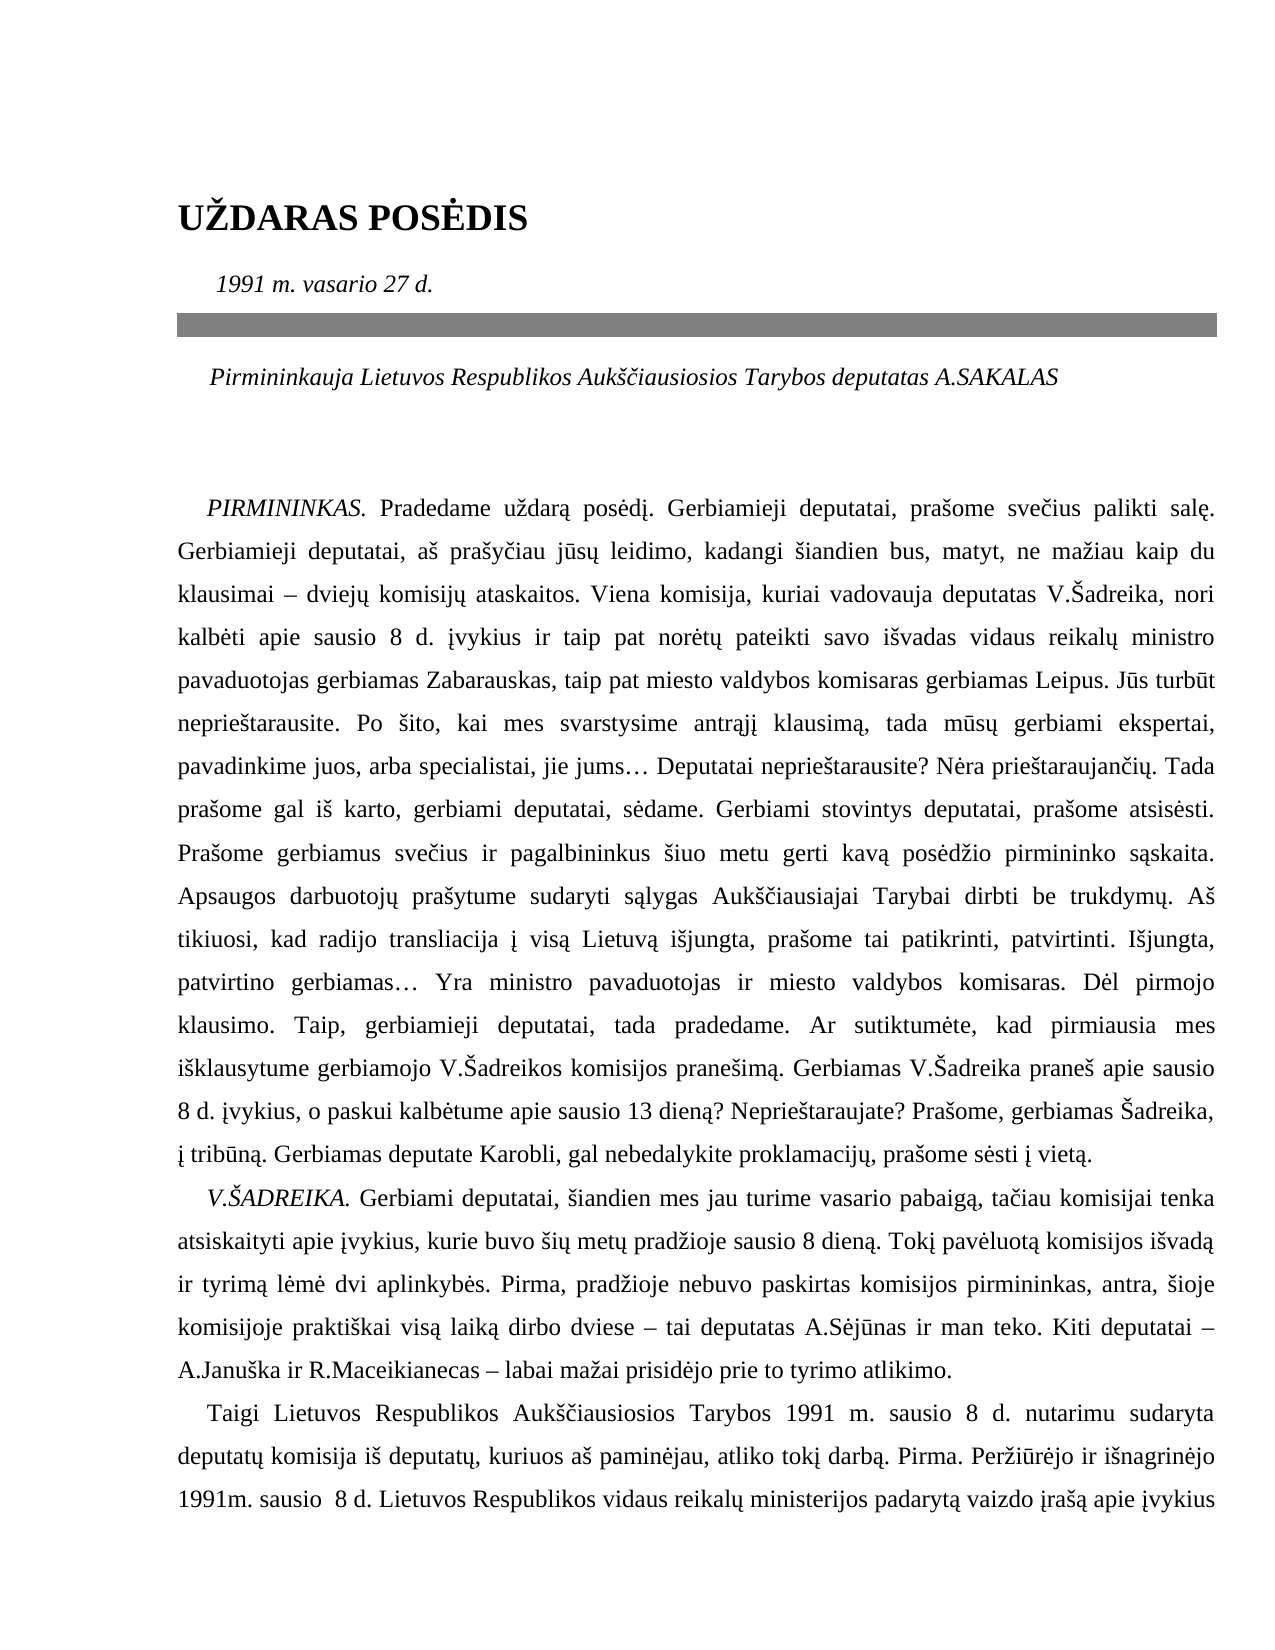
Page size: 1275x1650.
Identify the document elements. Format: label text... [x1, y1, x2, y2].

text 1991 m. vasario 27 d. [177, 269, 1216, 298]
text PIRMININKAS. Pradedame uždarą posėdį. Gerbiamieji deputatai, prašome svečius palikti salę. Gerbiamieji deputatai, aš prašyčiau jūsų leidimo, kadangi šiandien bus, matyt, ne mažiau kaip du klausimai – dviejų komisijų ataskaitos. Viena komisija, kuriai vadovauja deputatas V.Šadreika, nori kalbėti apie sausio 8 d. įvykius ir taip pat norėtų pateikti savo išvadas vidaus reikalų ministro pavaduotojas gerbiamas Zabarauskas, taip pat miesto valdybos komisaras gerbiamas Leipus. Jūs turbūt neprieštarausite. Po šito, kai mes svarstysime antrąjį klausimą, tada mūsų gerbiami ekspertai, pavadinkime juos, arba specialistai, jie jums… Deputatai neprieštarausite? Nėra prieštaraujančių. Tada prašome gal iš karto, gerbiami deputatai, sėdame. Gerbiami stovintys deputatai, prašome atsisėsti. Prašome gerbiamus svečius ir pagalbininkus šiuo metu gerti kavą posėdžio pirmininko sąskaita. Apsaugos darbuotojų prašytume sudaryti sąlygas Aukščiausiajai Tarybai dirbti be trukdymų. Aš tikiuosi, kad radijo transliacija į visą Lietuvą išjungta, prašome tai patikrinti, patvirtinti. Išjungta, patvirtino gerbiamas… Yra ministro pavaduotojas ir miesto valdybos komisaras. Dėl pirmojo klausimo. Taip, gerbiamieji deputatai, tada pradedame. Ar sutiktumėte, kad pirmiausia mes išklausytume gerbiamojo V.Šadreikos komisijos pranešimą. Gerbiamas V.Šadreika praneš apie sausio 8 d. įvykius, o paskui kalbėtume apie sausio 13 dieną? Neprieštaraujate? Prašome, gerbiamas Šadreika, į tribūną. Gerbiamas deputate Karobli, gal nebedalykite proklamacijų, prašome sėsti į vietą. [177, 493, 1216, 1168]
text V.ŠADREIKA. Gerbiami deputatai, šiandien mes jau turime vasario pabaigą, tačiau komisijai tenka atsiskaityti apie įvykius, kurie buvo šių metų pradžioje sausio 8 dieną. Tokį pavėluotą komisijos išvadą ir tyrimą lėmė dvi aplinkybės. Pirma, pradžioje nebuvo paskirtas komisijos pirmininkas, antra, šioje komisijoje praktiškai visą laiką dirbo dviese – tai deputatas A.Sėjūnas ir man teko. Kiti deputatai – A.Januška ir R.Maceikianecas – labai mažai prisidėjo prie to tyrimo atlikimo. [177, 1183, 1216, 1384]
text UŽDARAS POSĖDIS [177, 195, 1216, 238]
text Pirmininkauja Lietuvos Respublikos Aukščiausiosios Tarybos deputatas A.SAKALAS [177, 362, 1216, 390]
text Taigi Lietuvos Respublikos Aukščiausiosios Tarybos 1991 m. sausio 8 d. nutarimu sudaryta deputatų komisija iš deputatų, kuriuos aš paminėjau, atliko tokį darbą. Pirma. Peržiūrėjo ir išnagrinėjo 1991m. sausio 8 d. Lietuvos Respublikos vidaus reikalų ministerijos padarytą vaizdo įrašą apie įvykius [177, 1398, 1216, 1513]
